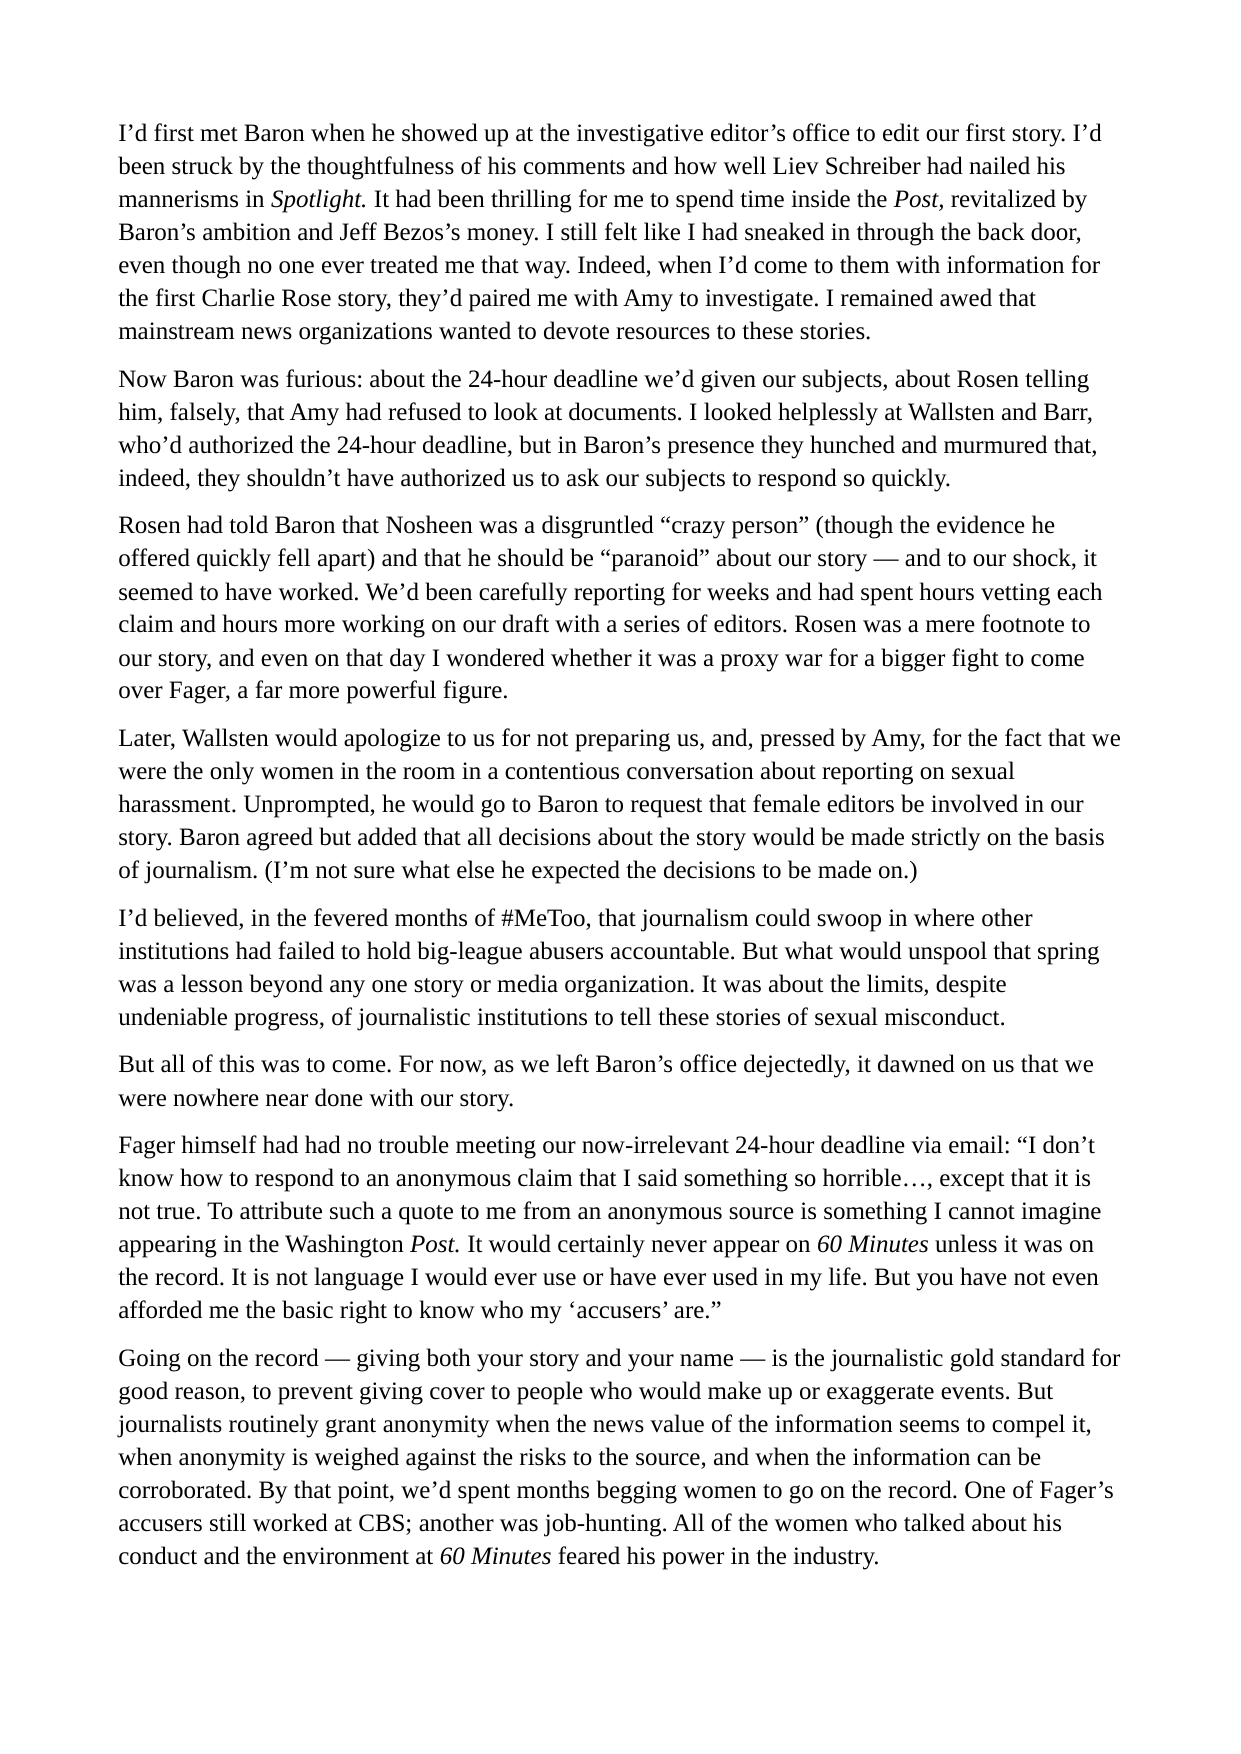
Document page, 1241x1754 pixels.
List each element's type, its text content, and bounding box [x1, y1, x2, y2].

text Rosen had told Baron that Nosheen was a disgruntled “crazy person” (though the evidence he offered quickly fell apart) and that he should be “paranoid” about our story — and to our shock, it seemed to have worked. We’d been carefully reporting for weeks and had spent hours vetting each claim and hours more working on our draft with a series of editors. Rosen was a mere footnote to our story, and even on that day I wondered whether it was a proxy war for a bigger fight to come over Fager, a far more powerful figure. [118, 511, 1122, 704]
text I’d believed, in the fevered months of #MeToo, that journalism could swoop in where other institutions had failed to hold big-league abusers accountable. But what would unspool that spring was a lesson beyond any one story or media organization. It was about the limits, despite undeniable progress, of journalistic institutions to tell these stories of sexual misconduct. [118, 903, 1122, 1031]
text But all of this was to come. For now, as we left Baron’s office dejectedly, it dawned on us that we were nowhere near done with our story. [118, 1049, 1122, 1111]
text Now Baron was furious: about the 24-hour deadline we’d given our subjects, about Rosen telling him, falsely, that Amy had refused to look at documents. I looked helplessly at Wallsten and Barr, who’d authorized the 24-hour deadline, but in Baron’s presence they hunched and murmured that, indeed, they shouldn’t have authorized us to ask our subjects to respond so quickly. [118, 364, 1122, 492]
text Going on the record — giving both your story and your name — is the journalistic gold standard for good reason, to prevent giving cover to people who would make up or exaggerate events. But journalists routinely grant anonymity when the news value of the information seems to compel it, when anonymity is weighed against the risks to the source, and when the information can be corroborated. By that point, we’d spent months begging women to go on the record. One of Fager’s accusers still worked at CBS; another was job-hunting. All of the women who talked about his conduct and the environment at 60 Minutes feared his power in the industry. [118, 1343, 1122, 1570]
text Fager himself had had no trouble meeting our now-irrelevant 24-hour deadline via email: “I don’t know how to respond to an anonymous claim that I said something so horrible…, except that it is not true. To attribute such a quote to me from an anonymous source is something I cannot imagine appearing in the Washington Post. It would certainly never appear on 60 Minutes unless it was on the record. It is not language I would ever use or have ever used in my life. But you have not even afforded me the basic right to know who my ‘accusers’ are.” [118, 1130, 1122, 1324]
text Later, Wallsten would apologize to us for not preparing us, and, pressed by Amy, for the fact that we were the only women in the room in a contentious conversation about reporting on sexual harassment. Unprompted, he would go to Baron to request that female editors be involved in our story. Baron agreed but added that all decisions about the story would be made strictly on the basis of journalism. (I’m not sure what else he expected the decisions to be made on.) [118, 723, 1122, 884]
text I’d first met Baron when he showed up at the investigative editor’s office to edit our first story. I’d been struck by the thoughtfulness of his comments and how well Liev Schreiber had nailed his mannerisms in Spotlight. It had been thrilling for me to spend time inside the Post, revitalized by Baron’s ambition and Jeff Bezos’s money. I still felt like I had sneaked in through the back door, even though no one ever treated me that way. Indeed, when I’d come to them with information for the first Charlie Rose story, they’d paired me with Amy to investigate. I remained awed that mainstream news organizations wanted to devote resources to these stories. [118, 118, 1122, 345]
